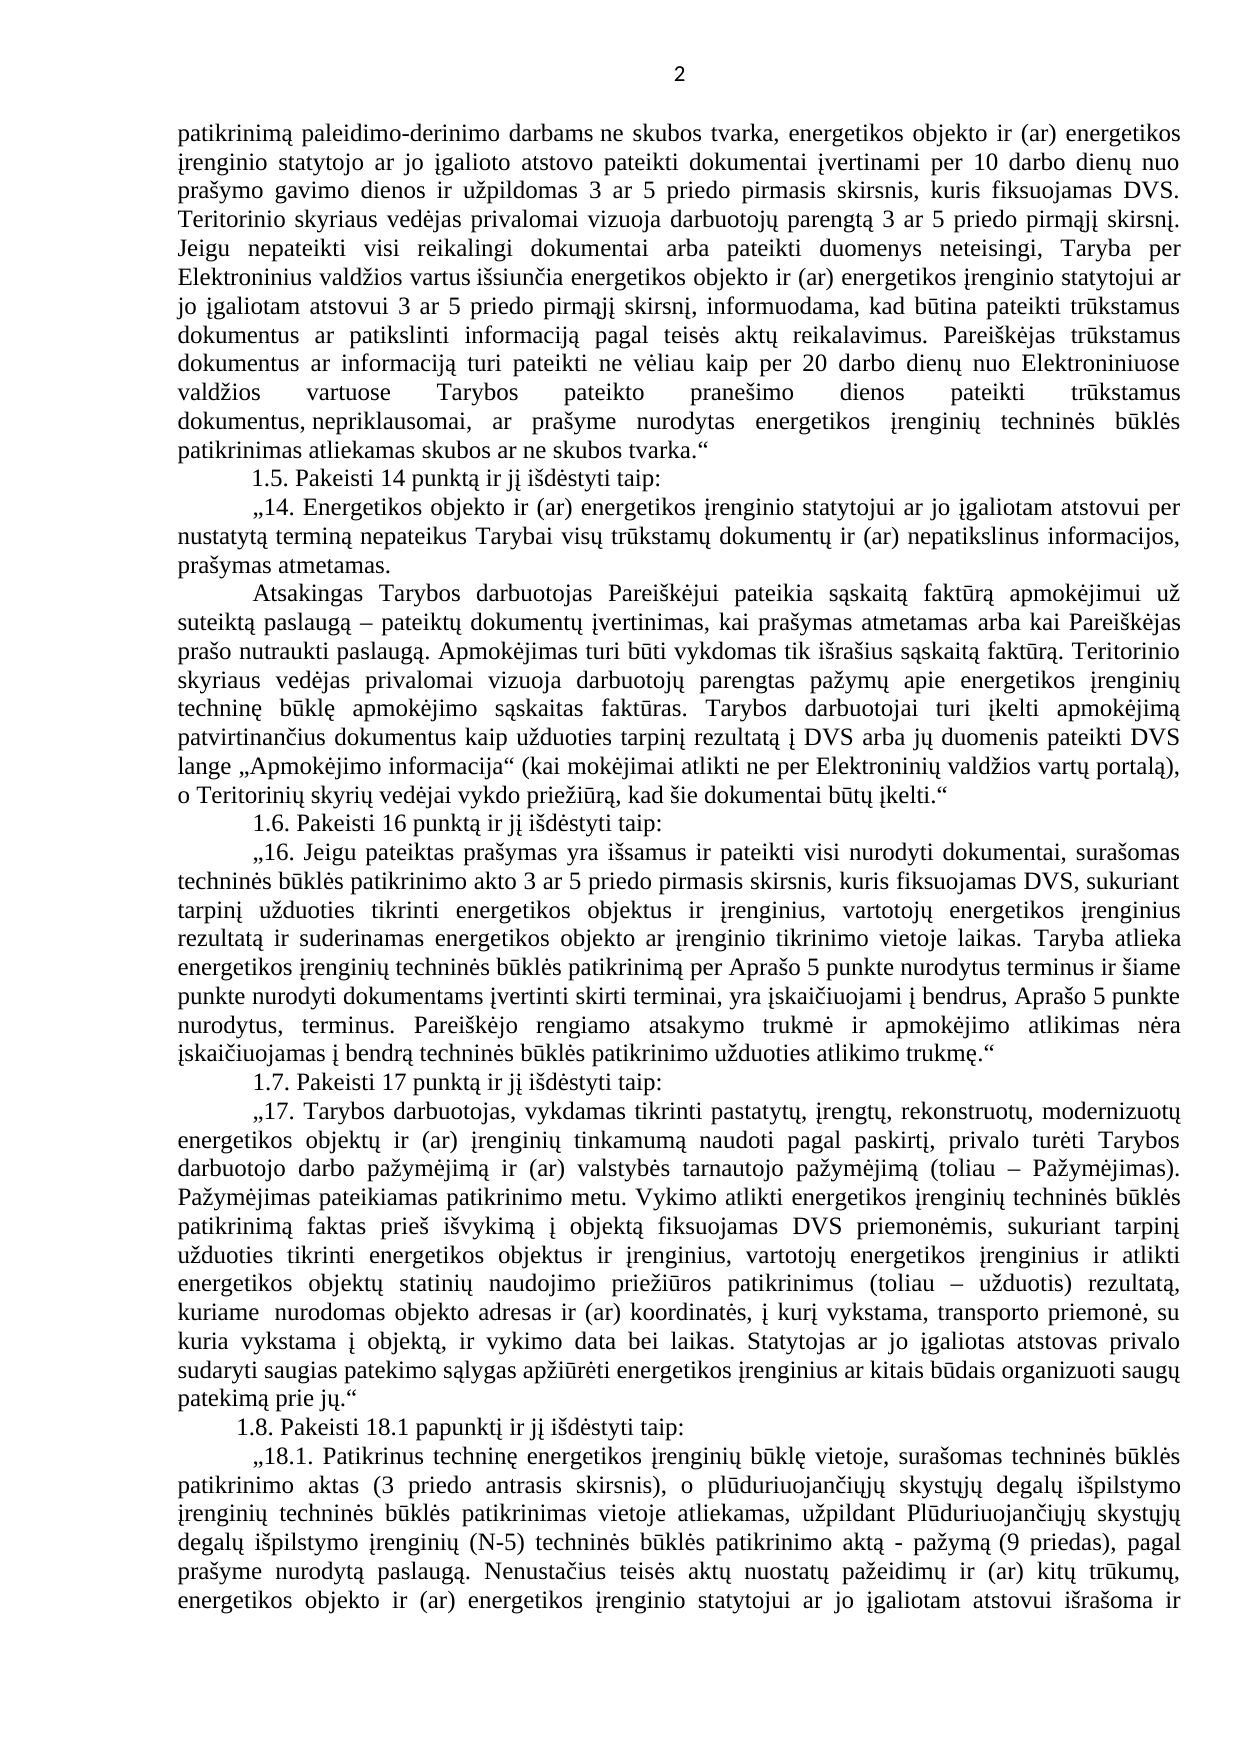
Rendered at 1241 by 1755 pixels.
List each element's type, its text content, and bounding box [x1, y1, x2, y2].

text „14. Energetikos objekto ir (ar) energetikos įrenginio statytojui ar jo įgaliotam atstovui per nustatytą terminą nepateikus Tarybai visų trūkstamų dokumentų ir (ar) nepatikslinus informacijos, prašymas atmetamas. [177, 492, 1181, 578]
text „16. Jeigu pateiktas prašymas yra išsamus ir pateikti visi nurodyti dokumentai, surašomas techninės būklės patikrinimo akto 3 ar 5 priedo pirmasis skirsnis, kuris fiksuojamas DVS, sukuriant tarpinį užduoties tikrinti energetikos objektus ir įrenginius, vartotojų energetikos įrenginius rezultatą ir suderinamas energetikos objekto ar įrenginio tikrinimo vietoje laikas. Taryba atlieka energetikos įrenginių techninės būklės patikrinimą per Aprašo 5 punkte nurodytus terminus ir šiame punkte nurodyti dokumentams įvertinti skirti terminai, yra įskaičiuojami į bendrus, Aprašo 5 punkte nurodytus, terminus. Pareiškėjo rengiamo atsakymo trukmė ir apmokėjimo atlikimas nėra įskaičiuojamas į bendrą techninės būklės patikrinimo užduoties atlikimo trukmę.“ [177, 837, 1181, 1067]
text „18.1. Patikrinus techninę energetikos įrenginių būklę vietoje, surašomas techninės būklės patikrinimo aktas (3 priedo antrasis skirsnis), o plūduriuojančiųjų skystųjų degalų išpilstymo įrenginių techninės būklės patikrinimas vietoje atliekamas, užpildant Plūduriuojančiųjų skystųjų degalų išpilstymo įrenginių (N-5) techninės būklės patikrinimo aktą - pažymą (9 priedas), pagal prašyme nurodytą paslaugą. Nenustačius teisės aktų nuostatų pažeidimų ir (ar) kitų trūkumų, energetikos objekto ir (ar) energetikos įrenginio statytojui ar jo įgaliotam atstovui išrašoma ir [177, 1441, 1181, 1613]
text „17. Tarybos darbuotojas, vykdamas tikrinti pastatytų, įrengtų, rekonstruotų, modernizuotų energetikos objektų ir (ar) įrenginių tinkamumą naudoti pagal paskirtį, privalo turėti Tarybos darbuotojo darbo pažymėjimą ir (ar) valstybės tarnautojo pažymėjimą (toliau – Pažymėjimas). Pažymėjimas pateikiamas patikrinimo metu. Vykimo atlikti energetikos įrenginių techninės būklės patikrinimą faktas prieš išvykimą į objektą fiksuojamas DVS priemonėmis, sukuriant tarpinį užduoties tikrinti energetikos objektus ir įrenginius, vartotojų energetikos įrenginius ir atlikti energetikos objektų statinių naudojimo priežiūros patikrinimus (toliau ‒ užduotis) rezultatą, kuriame nurodomas objekto adresas ir (ar) koordinatės, į kurį vykstama, transporto priemonė, su kuria vykstama į objektą, ir vykimo data bei laikas. Statytojas ar jo įgaliotas atstovas privalo sudaryti saugias patekimo sąlygas apžiūrėti energetikos įrenginius ar kitais būdais organizuoti saugų patekimą prie jų.“ [177, 1096, 1181, 1412]
text patikrinimą paleidimo-derinimo darbams ne skubos tvarka, energetikos objekto ir (ar) energetikos įrenginio statytojo ar jo įgalioto atstovo pateikti dokumentai įvertinami per 10 darbo dienų nuo prašymo gavimo dienos ir užpildomas 3 ar 5 priedo pirmasis skirsnis, kuris fiksuojamas DVS. Teritorinio skyriaus vedėjas privalomai vizuoja darbuotojų parengtą 3 ar 5 priedo pirmąjį skirsnį. Jeigu nepateikti visi reikalingi dokumentai arba pateikti duomenys neteisingi, Taryba per Elektroninius valdžios vartus išsiunčia energetikos objekto ir (ar) energetikos įrenginio statytojui ar jo įgaliotam atstovui 3 ar 5 priedo pirmąjį skirsnį, informuodama, kad būtina pateikti trūkstamus dokumentus ar patikslinti informaciją pagal teisės aktų reikalavimus. Pareiškėjas trūkstamus dokumentus ar informaciją turi pateikti ne vėliau kaip per 20 darbo dienų nuo Elektroniniuose valdžios vartuose Tarybos pateikto pranešimo dienos pateikti trūkstamus dokumentus, nepriklausomai, ar prašyme nurodytas energetikos įrenginių techninės būklės patikrinimas atliekamas skubos ar ne skubos tvarka.“ [177, 118, 1181, 463]
text 1.8. Pakeisti 18.1 papunktį ir jį išdėstyti taip: [177, 1412, 1181, 1441]
text 1.7. Pakeisti 17 punktą ir jį išdėstyti taip: [177, 1067, 1181, 1096]
text 1.5. Pakeisti 14 punktą ir jį išdėstyti taip: [177, 463, 1181, 492]
text 1.6. Pakeisti 16 punktą ir jį išdėstyti taip: [177, 808, 1181, 837]
text Atsakingas Tarybos darbuotojas Pareiškėjui pateikia sąskaitą faktūrą apmokėjimui už suteiktą paslaugą ‒ pateiktų dokumentų įvertinimas, kai prašymas atmetamas arba kai Pareiškėjas prašo nutraukti paslaugą. Apmokėjimas turi būti vykdomas tik išrašius sąskaitą faktūrą. Teritorinio skyriaus vedėjas privalomai vizuoja darbuotojų parengtas pažymų apie energetikos įrenginių techninę būklę apmokėjimo sąskaitas faktūras. Tarybos darbuotojai turi įkelti apmokėjimą patvirtinančius dokumentus kaip užduoties tarpinį rezultatą į DVS arba jų duomenis pateikti DVS lange „Apmokėjimo informacija“ (kai mokėjimai atlikti ne per Elektroninių valdžios vartų portalą), o Teritorinių skyrių vedėjai vykdo priežiūrą, kad šie dokumentai būtų įkelti.“ [177, 578, 1181, 808]
